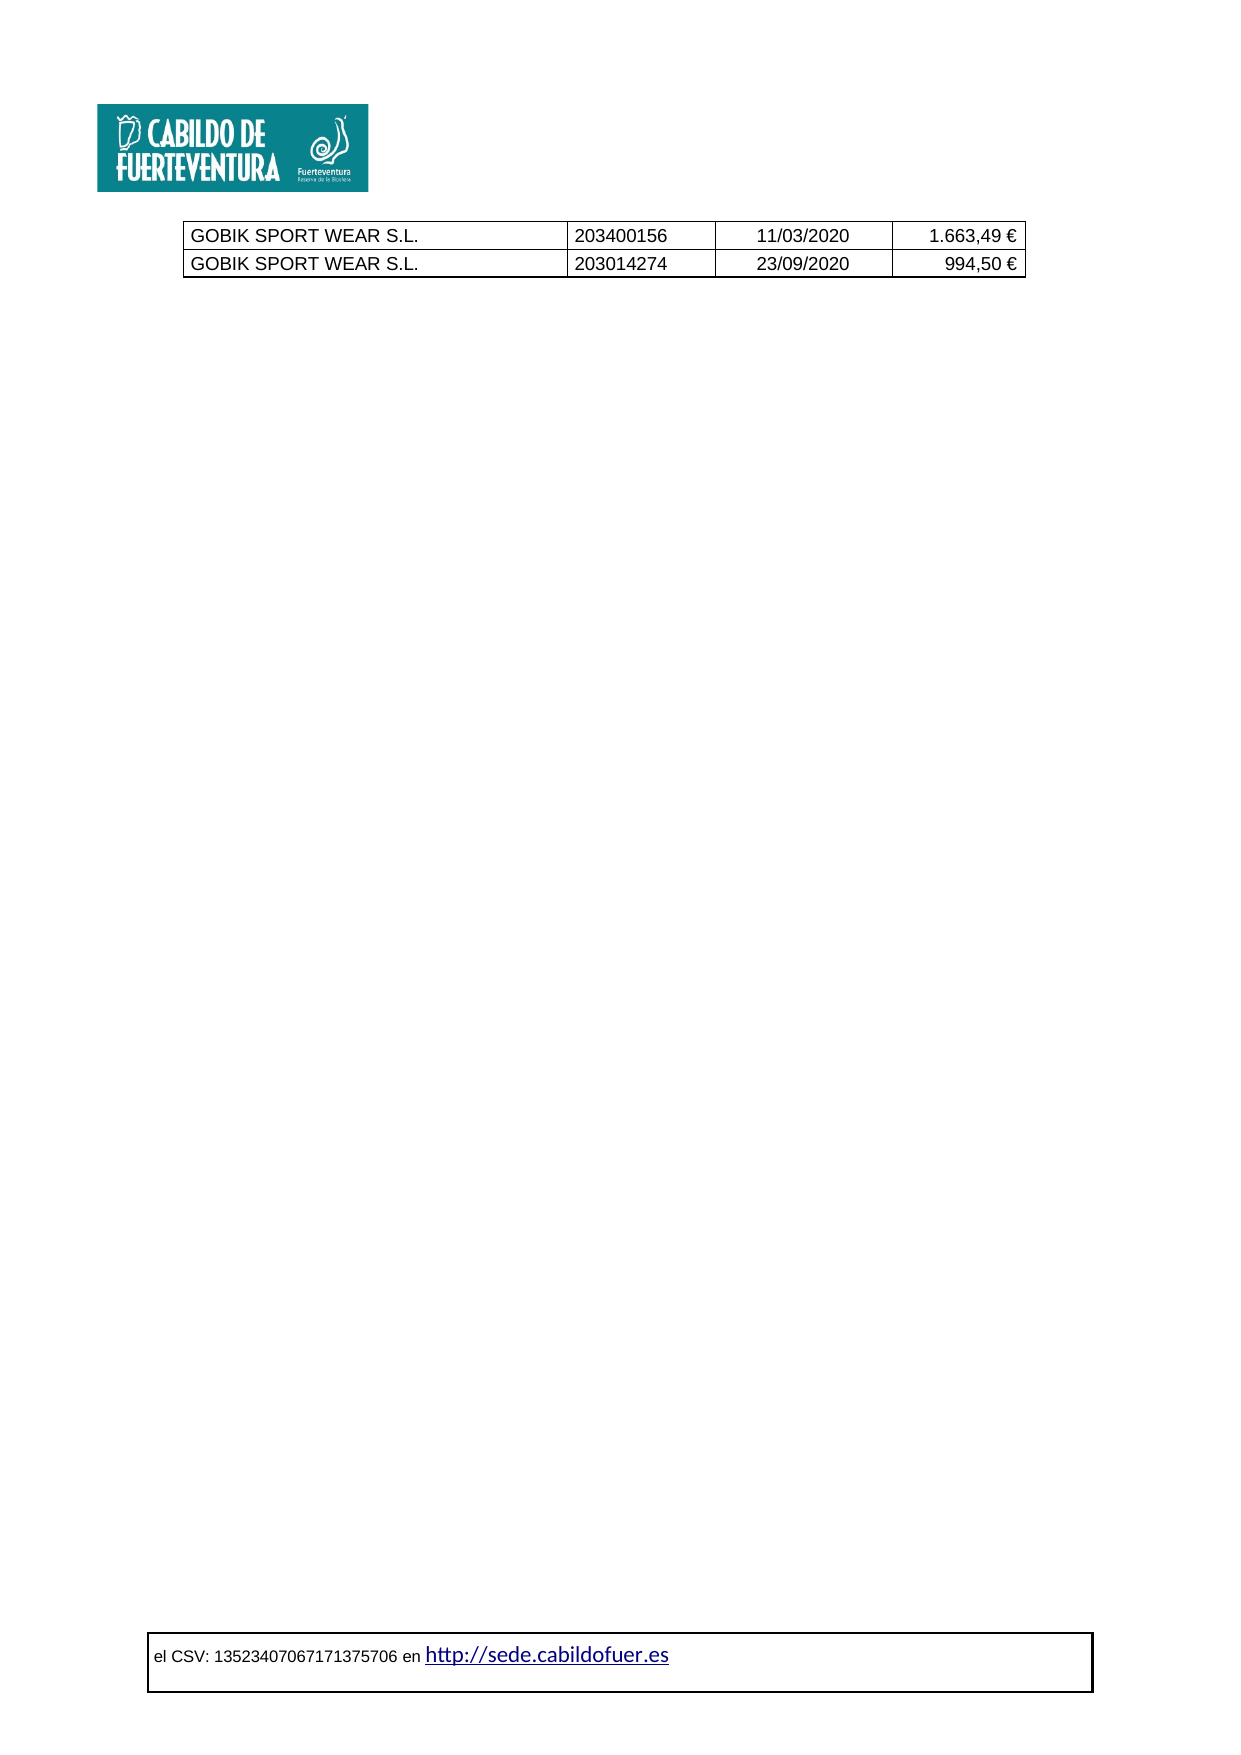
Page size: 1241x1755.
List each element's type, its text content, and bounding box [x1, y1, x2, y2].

table_cell 11/03/2020 [716, 222, 892, 249]
table_cell 203400156 [568, 222, 715, 249]
table_cell 203014274 [568, 250, 715, 276]
table_cell 994,50 € [893, 250, 1025, 276]
table_cell 1.663,49 € [893, 222, 1025, 249]
table_cell GOBIK SPORT WEAR S.L. [184, 222, 567, 249]
table_cell GOBIK SPORT WEAR S.L. [184, 250, 567, 276]
table_cell 23/09/2020 [716, 250, 892, 276]
